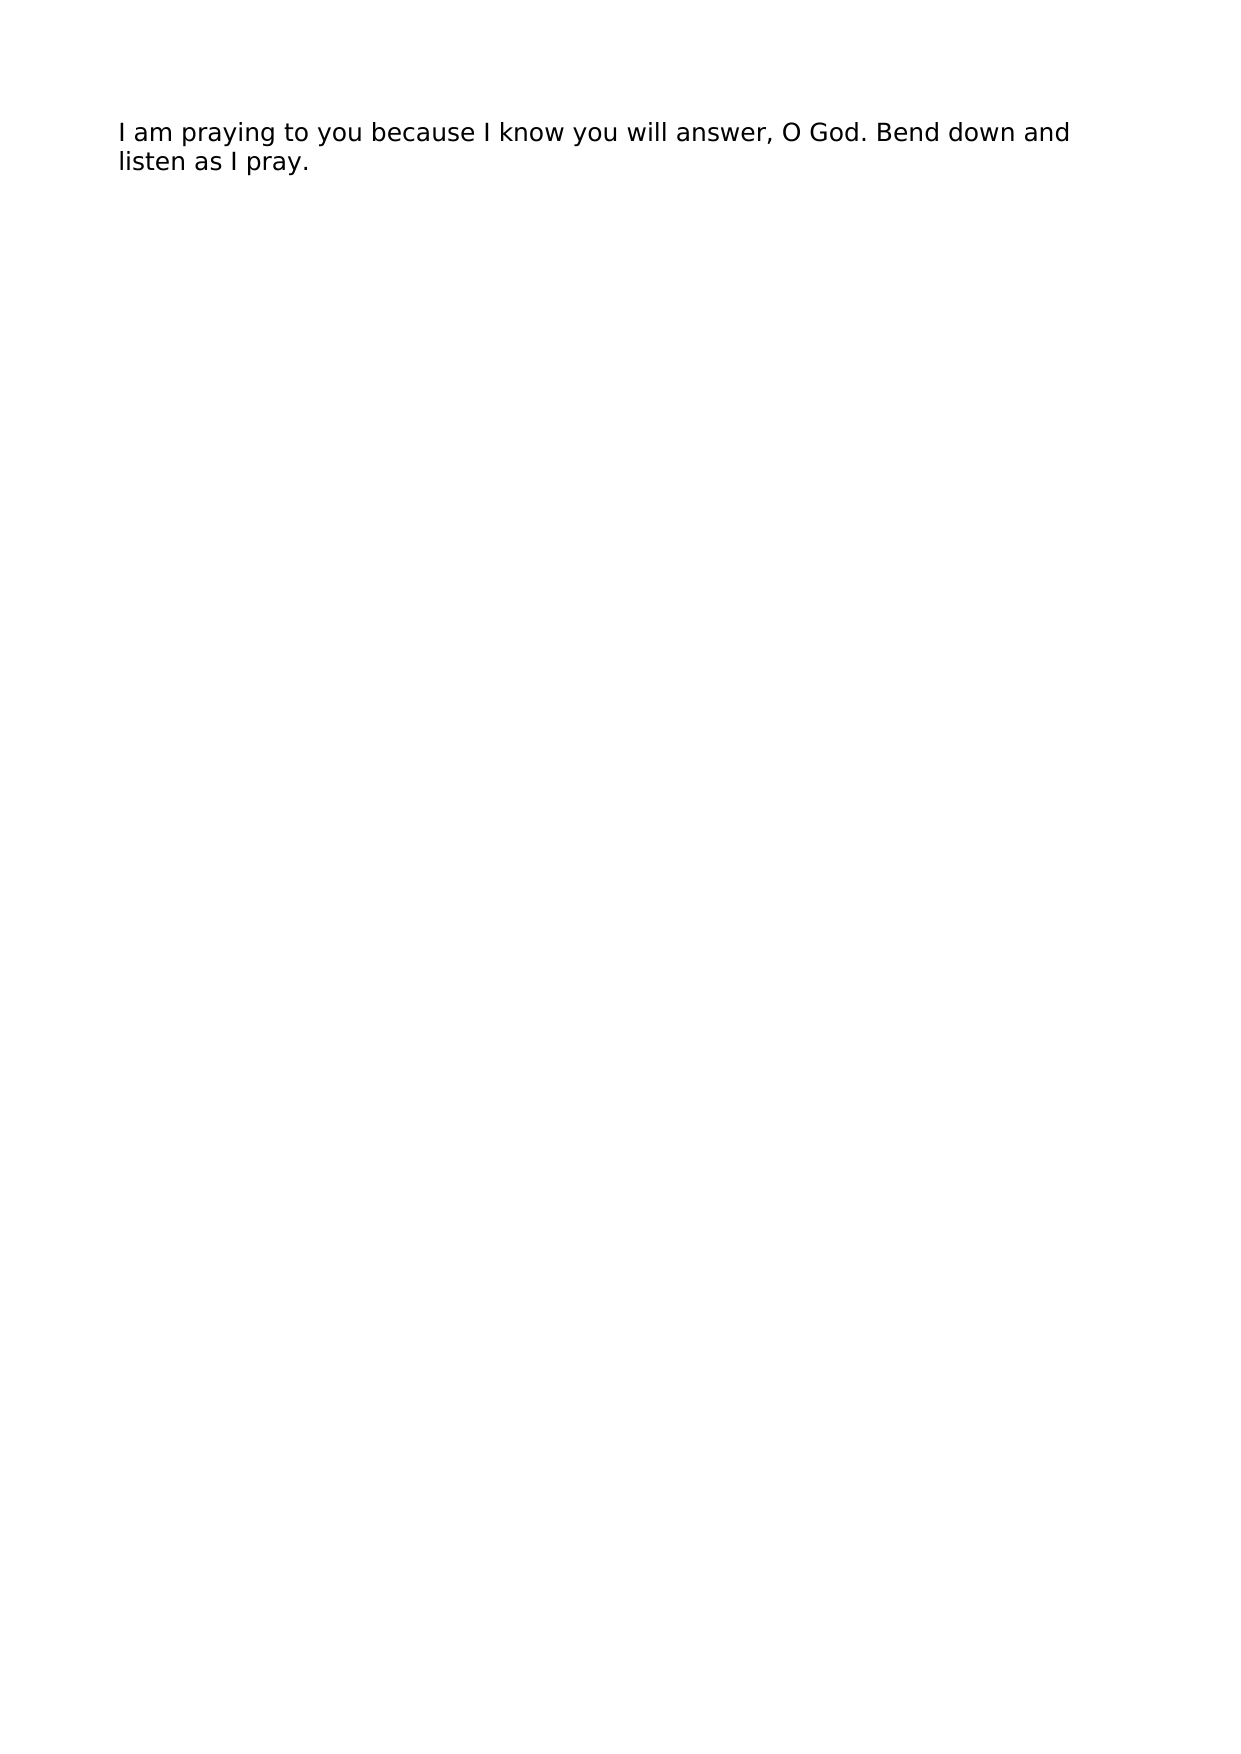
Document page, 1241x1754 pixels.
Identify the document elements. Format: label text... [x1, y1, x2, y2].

text I am praying to you because I know you will answer, O God. Bend down and listen as I pray. [118, 118, 1122, 176]
